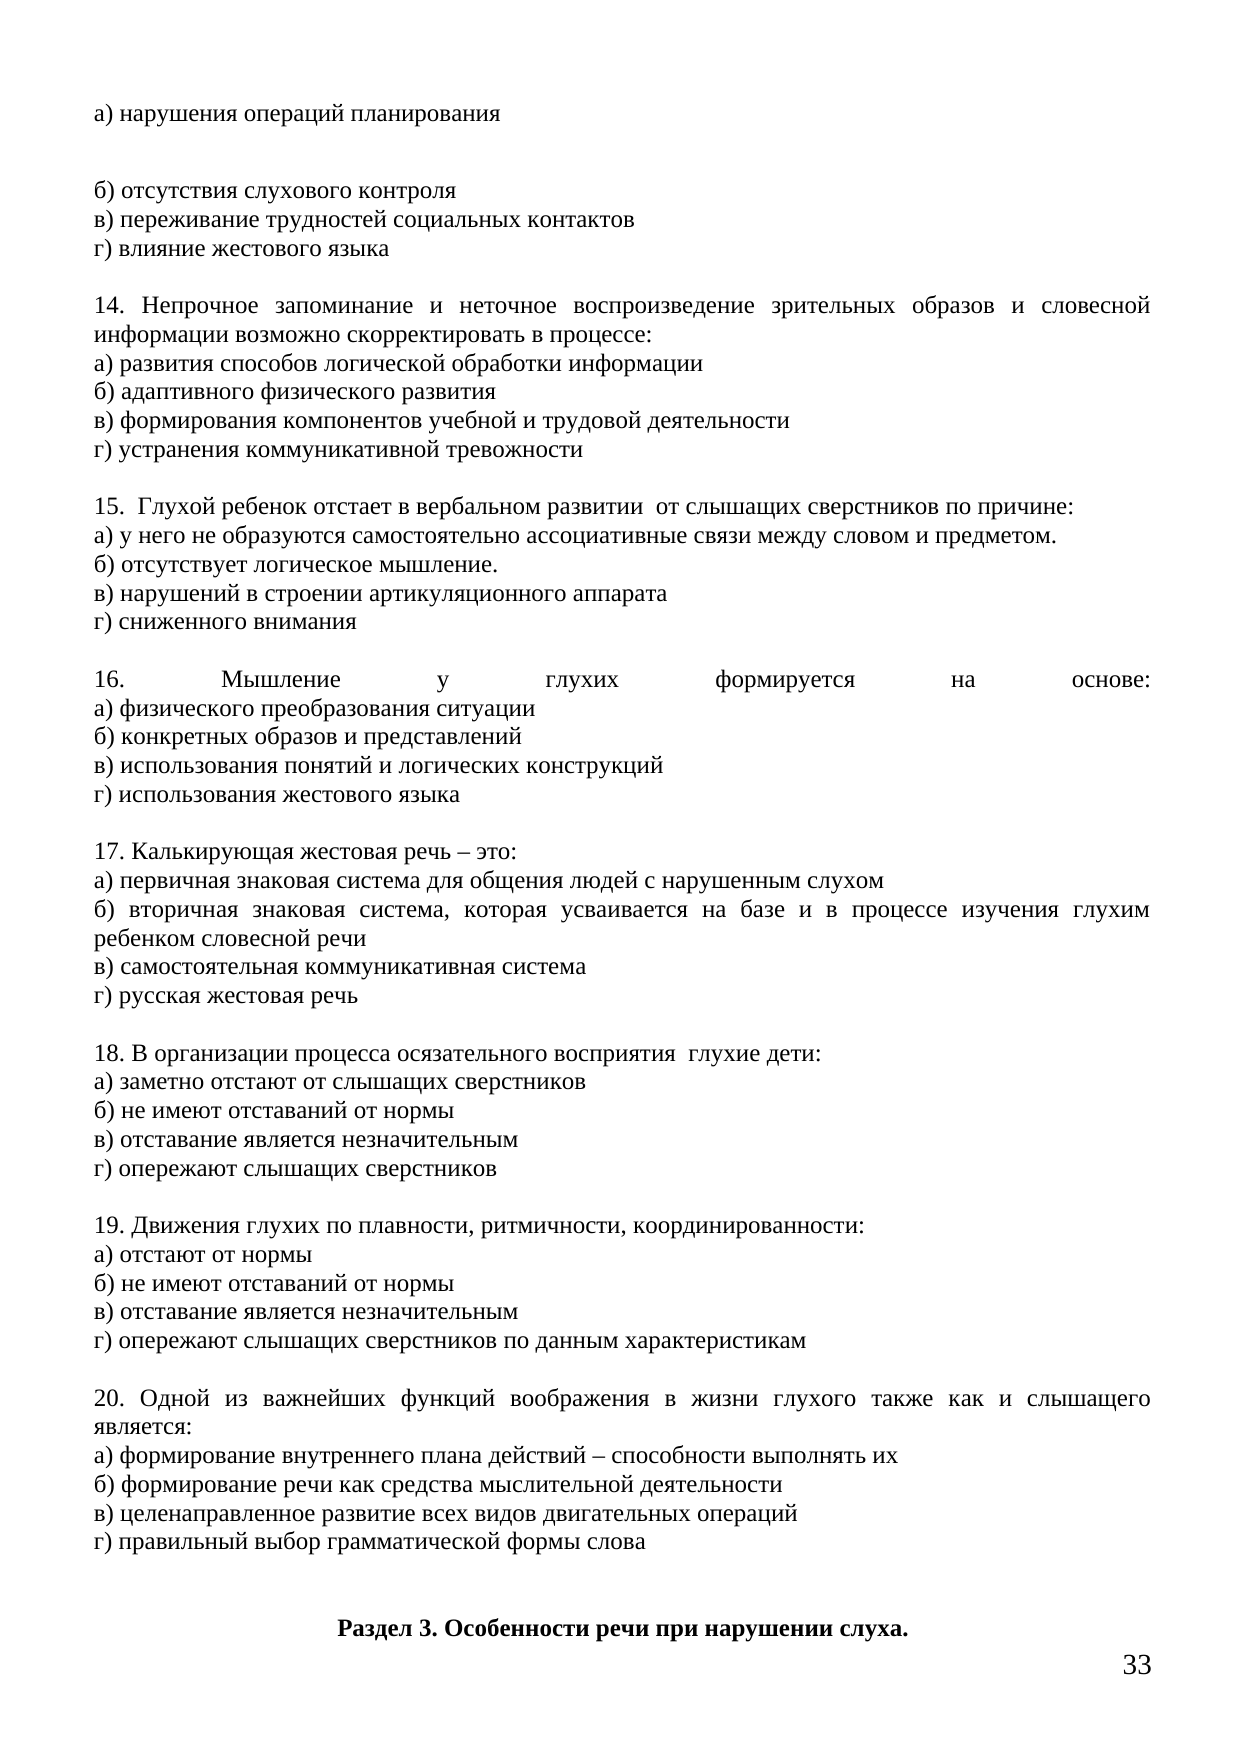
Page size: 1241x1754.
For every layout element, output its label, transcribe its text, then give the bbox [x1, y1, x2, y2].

text в) использования понятий и логических конструкций [94, 750, 1152, 779]
text б) не имеют отставаний от нормы [94, 1095, 1152, 1124]
text б) адаптивного физического развития [94, 376, 1152, 405]
text в) самостоятельная коммуникативная система [94, 951, 1152, 980]
text 19. Движения глухих по плавности, ритмичности, координированности: [94, 1210, 1152, 1239]
text а) развития способов логической обработки информации [94, 348, 1152, 376]
text б) вторичная знаковая система, которая усваивается на базе и в процессе изучения глухим ребенком словесной речи [94, 894, 1152, 951]
text в) формирования компонентов учебной и трудовой деятельности [94, 405, 1152, 434]
text а) первичная знаковая система для общения людей с нарушенным слухом [94, 865, 1152, 894]
text г) русская жестовая речь [94, 980, 1152, 1009]
text 17. Калькирующая жестовая речь – это: [94, 836, 1152, 865]
text 14. Непрочное запоминание и неточное воспроизведение зрительных образов и словесной информации возможно скорректировать в процессе: [94, 290, 1152, 348]
text Раздел 3. Особенности речи при нарушении слуха. [94, 1613, 1152, 1641]
text г) использования жестового языка [94, 779, 1152, 808]
text б) формирование речи как средства мыслительной деятельности [94, 1469, 1152, 1498]
list г) устранения коммуникативной тревожности [94, 434, 1152, 463]
text б) отсутствия слухового контроля [94, 175, 1152, 204]
text в) переживание трудностей социальных контактов [94, 204, 1152, 233]
text б) конкретных образов и представлений [94, 721, 1152, 750]
text а) отстают от нормы [94, 1239, 1152, 1268]
text б) не имеют отставаний от нормы [94, 1268, 1152, 1296]
text 15. Глухой ребенок отстает в вербальном развитии от слышащих сверстников по причине: а) у него не образуются самостоятельно ассоциативные связи между словом и предметом. б) отсутствует логическое мышление. [94, 491, 1152, 578]
text а) заметно отстают от слышащих сверстников [94, 1066, 1152, 1095]
text г) правильный выбор грамматической формы слова [94, 1526, 1152, 1555]
text 18. В организации процесса осязательного восприятия глухие дети: [94, 1038, 1152, 1066]
text [94, 127, 1152, 151]
text в) отставание является незначительным [94, 1296, 1152, 1325]
text 16. Мышление у глухих формируется на основе: а) физического преобразования ситуации [94, 664, 1152, 721]
text в) отставание является незначительным [94, 1124, 1152, 1153]
text г) опережают слышащих сверстников по данным характеристикам [94, 1325, 1152, 1354]
text 20. Одной из важнейших функций воображения в жизни глухого также как и слышащего является: [94, 1383, 1152, 1440]
text в) целенаправленное развитие всех видов двигательных операций [94, 1498, 1152, 1526]
text г) опережают слышащих сверстников [94, 1153, 1152, 1181]
text а) формирование внутреннего плана действий – способности выполнять их [94, 1440, 1152, 1469]
text а) нарушения операций планирования [94, 98, 1152, 127]
text в) нарушений в строении артикуляционного аппарата [94, 578, 1152, 606]
text г) влияние жестового языка [94, 233, 1152, 261]
text г) сниженного внимания [94, 606, 1152, 635]
